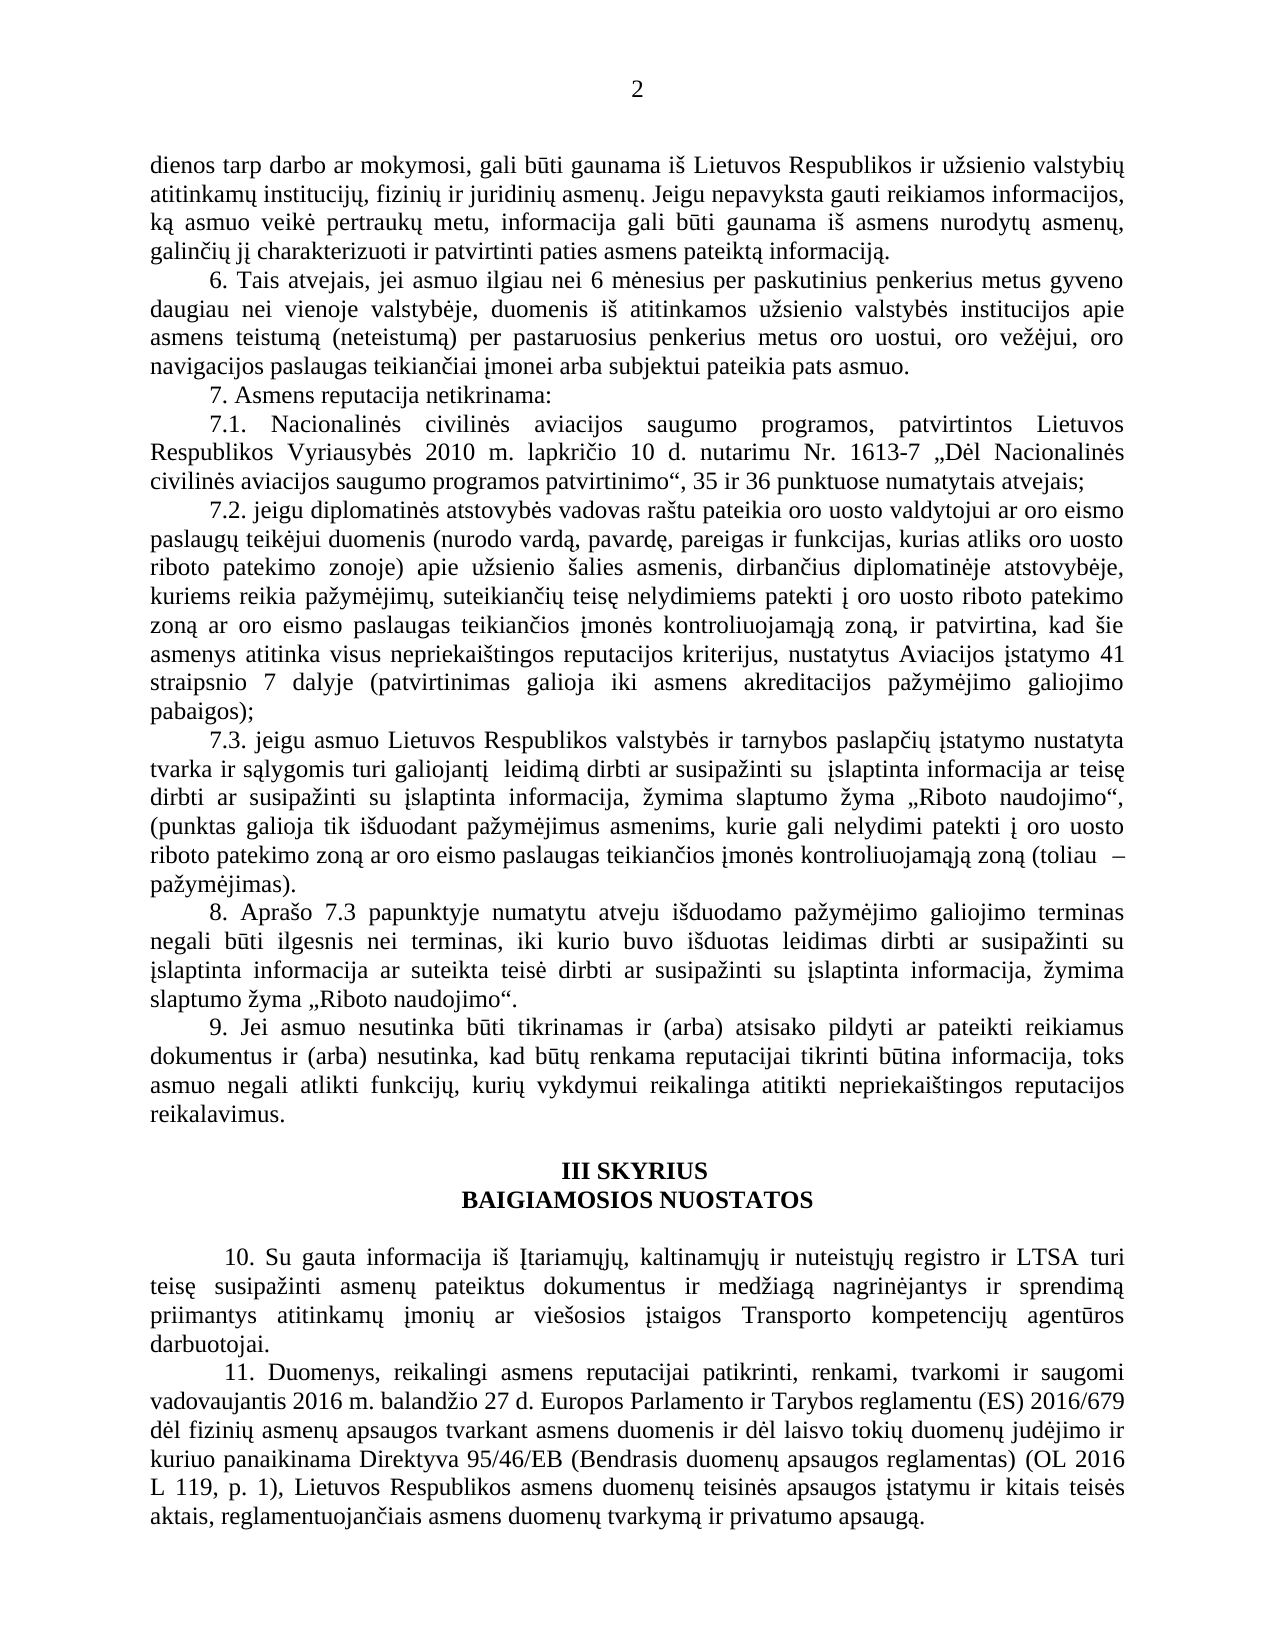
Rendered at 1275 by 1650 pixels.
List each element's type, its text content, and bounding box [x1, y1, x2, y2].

text 7.3. jeigu asmuo Lietuvos Respublikos valstybės ir tarnybos paslapčių įstatymo nustatyta tvarka ir sąlygomis turi galiojantį leidimą dirbti ar susipažinti su įslaptinta informacija ar teisę dirbti ar susipažinti su įslaptinta informacija, žymima slaptumo žyma „Riboto naudojimo“, (punktas galioja tik išduodant pažymėjimus asmenims, kurie gali nelydimi patekti į oro uosto riboto patekimo zoną ar oro eismo paslaugas teikiančios įmonės kontroliuojamąją zoną (toliau – pažymėjimas). [150, 725, 1125, 897]
text BAIGIAMOSIOS NUOSTATOS [150, 1185, 1125, 1214]
text 6. Tais atvejais, jei asmuo ilgiau nei 6 mėnesius per paskutinius penkerius metus gyveno daugiau nei vienoje valstybėje, duomenis iš atitinkamos užsienio valstybės institucijos apie asmens teistumą (neteistumą) per pastaruosius penkerius metus oro uostui, oro vežėjui, oro navigacijos paslaugas teikiančiai įmonei arba subjektui pateikia pats asmuo. [150, 265, 1125, 380]
text 9. Jei asmuo nesutinka būti tikrinamas ir (arba) atsisako pildyti ar pateikti reikiamus dokumentus ir (arba) nesutinka, kad būtų renkama reputacijai tikrinti būtina informacija, toks asmuo negali atlikti funkcijų, kurių vykdymui reikalinga atitikti nepriekaištingos reputacijos reikalavimus. [150, 1012, 1125, 1127]
text 11. Duomenys, reikalingi asmens reputacijai patikrinti, renkami, tvarkomi ir saugomi vadovaujantis 2016 m. balandžio 27 d. Europos Parlamento ir Tarybos reglamentu (ES) 2016/679 dėl fizinių asmenų apsaugos tvarkant asmens duomenis ir dėl laisvo tokių duomenų judėjimo ir kuriuo panaikinama Direktyva 95/46/EB (Bendrasis duomenų apsaugos reglamentas) (OL 2016 L 119, p. 1), Lietuvos Respublikos asmens duomenų teisinės apsaugos įstatymu ir kitais teisės aktais, reglamentuojančiais asmens duomenų tvarkymą ir privatumo apsaugą. [150, 1357, 1125, 1530]
text dienos tarp darbo ar mokymosi, gali būti gaunama iš Lietuvos Respublikos ir užsienio valstybių atitinkamų institucijų, fizinių ir juridinių asmenų. Jeigu nepavyksta gauti reikiamos informacijos, ką asmuo veikė pertraukų metu, informacija gali būti gaunama iš asmens nurodytų asmenų, galinčių jį charakterizuoti ir patvirtinti paties asmens pateiktą informaciją. [150, 150, 1125, 265]
text 7.1. Nacionalinės civilinės aviacijos saugumo programos, patvirtintos Lietuvos Respublikos Vyriausybės 2010 m. lapkričio 10 d. nutarimu Nr. 1613-7 „Dėl Nacionalinės civilinės aviacijos saugumo programos patvirtinimo“, 35 ir 36 punktuose numatytais atvejais; [150, 409, 1125, 495]
text 8. Aprašo 7.3 papunktyje numatytu atveju išduodamo pažymėjimo galiojimo terminas negali būti ilgesnis nei terminas, iki kurio buvo išduotas leidimas dirbti ar susipažinti su įslaptinta informacija ar suteikta teisė dirbti ar susipažinti su įslaptinta informacija, žymima slaptumo žyma „Riboto naudojimo“. [150, 897, 1125, 1012]
text 7.2. jeigu diplomatinės atstovybės vadovas raštu pateikia oro uosto valdytojui ar oro eismo paslaugų teikėjui duomenis (nurodo vardą, pavardę, pareigas ir funkcijas, kurias atliks oro uosto riboto patekimo zonoje) apie užsienio šalies asmenis, dirbančius diplomatinėje atstovybėje, kuriems reikia pažymėjimų, suteikiančių teisę nelydimiems patekti į oro uosto riboto patekimo zoną ar oro eismo paslaugas teikiančios įmonės kontroliuojamąją zoną, ir patvirtina, kad šie asmenys atitinka visus nepriekaištingos reputacijos kriterijus, nustatytus Aviacijos įstatymo 41 straipsnio 7 dalyje (patvirtinimas galioja iki asmens akreditacijos pažymėjimo galiojimo pabaigos); [150, 495, 1125, 725]
text 10. Su gauta informacija iš Įtariamųjų, kaltinamųjų ir nuteistųjų registro ir LTSA turi teisę susipažinti asmenų pateiktus dokumentus ir medžiagą nagrinėjantys ir sprendimą priimantys atitinkamų įmonių ar viešosios įstaigos Transporto kompetencijų agentūros darbuotojai. [150, 1242, 1125, 1357]
text III SKYRIUS [150, 1156, 1125, 1185]
text 7. Asmens reputacija netikrinama: [150, 380, 1125, 409]
